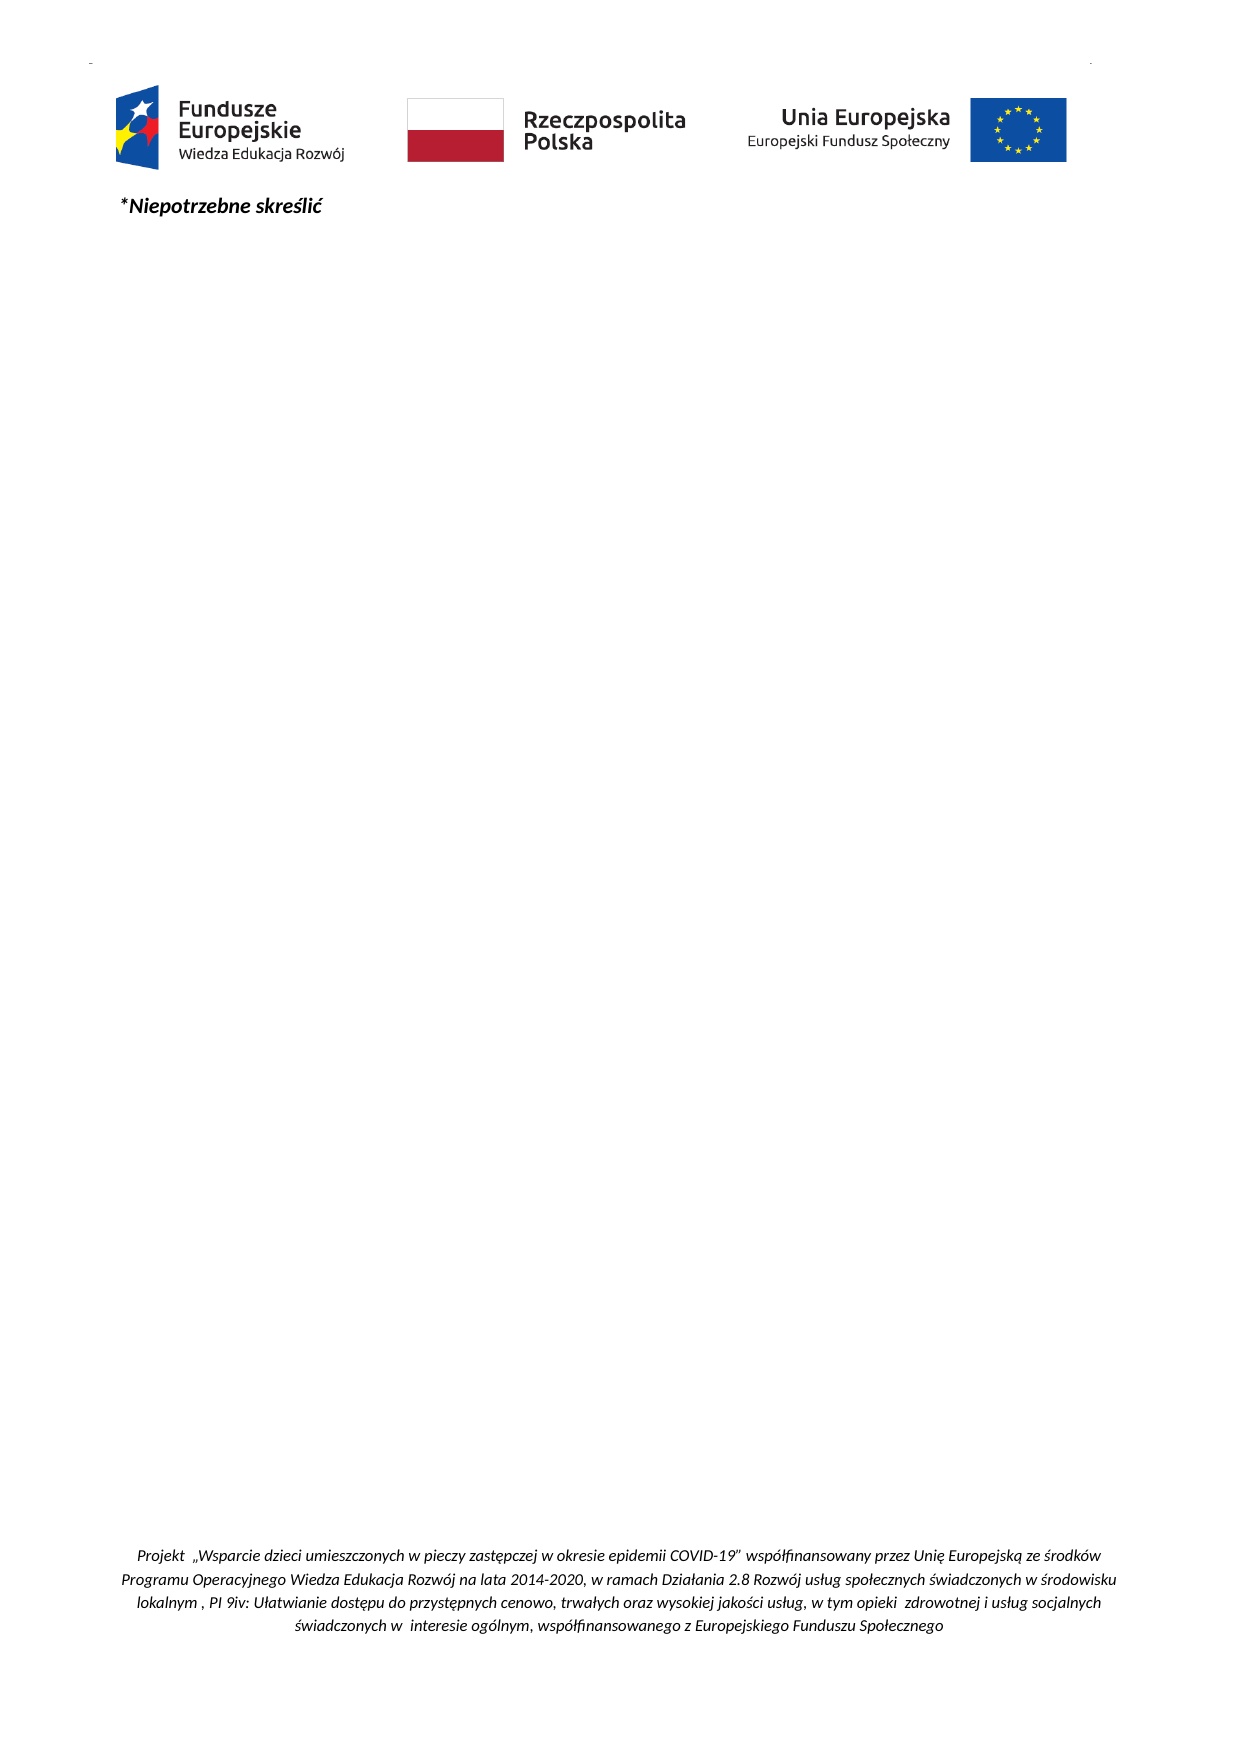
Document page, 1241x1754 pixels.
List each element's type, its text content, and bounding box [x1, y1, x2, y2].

text *Niepotrzebne skreślić [118, 176, 1122, 219]
picture [89, 62, 1091, 189]
